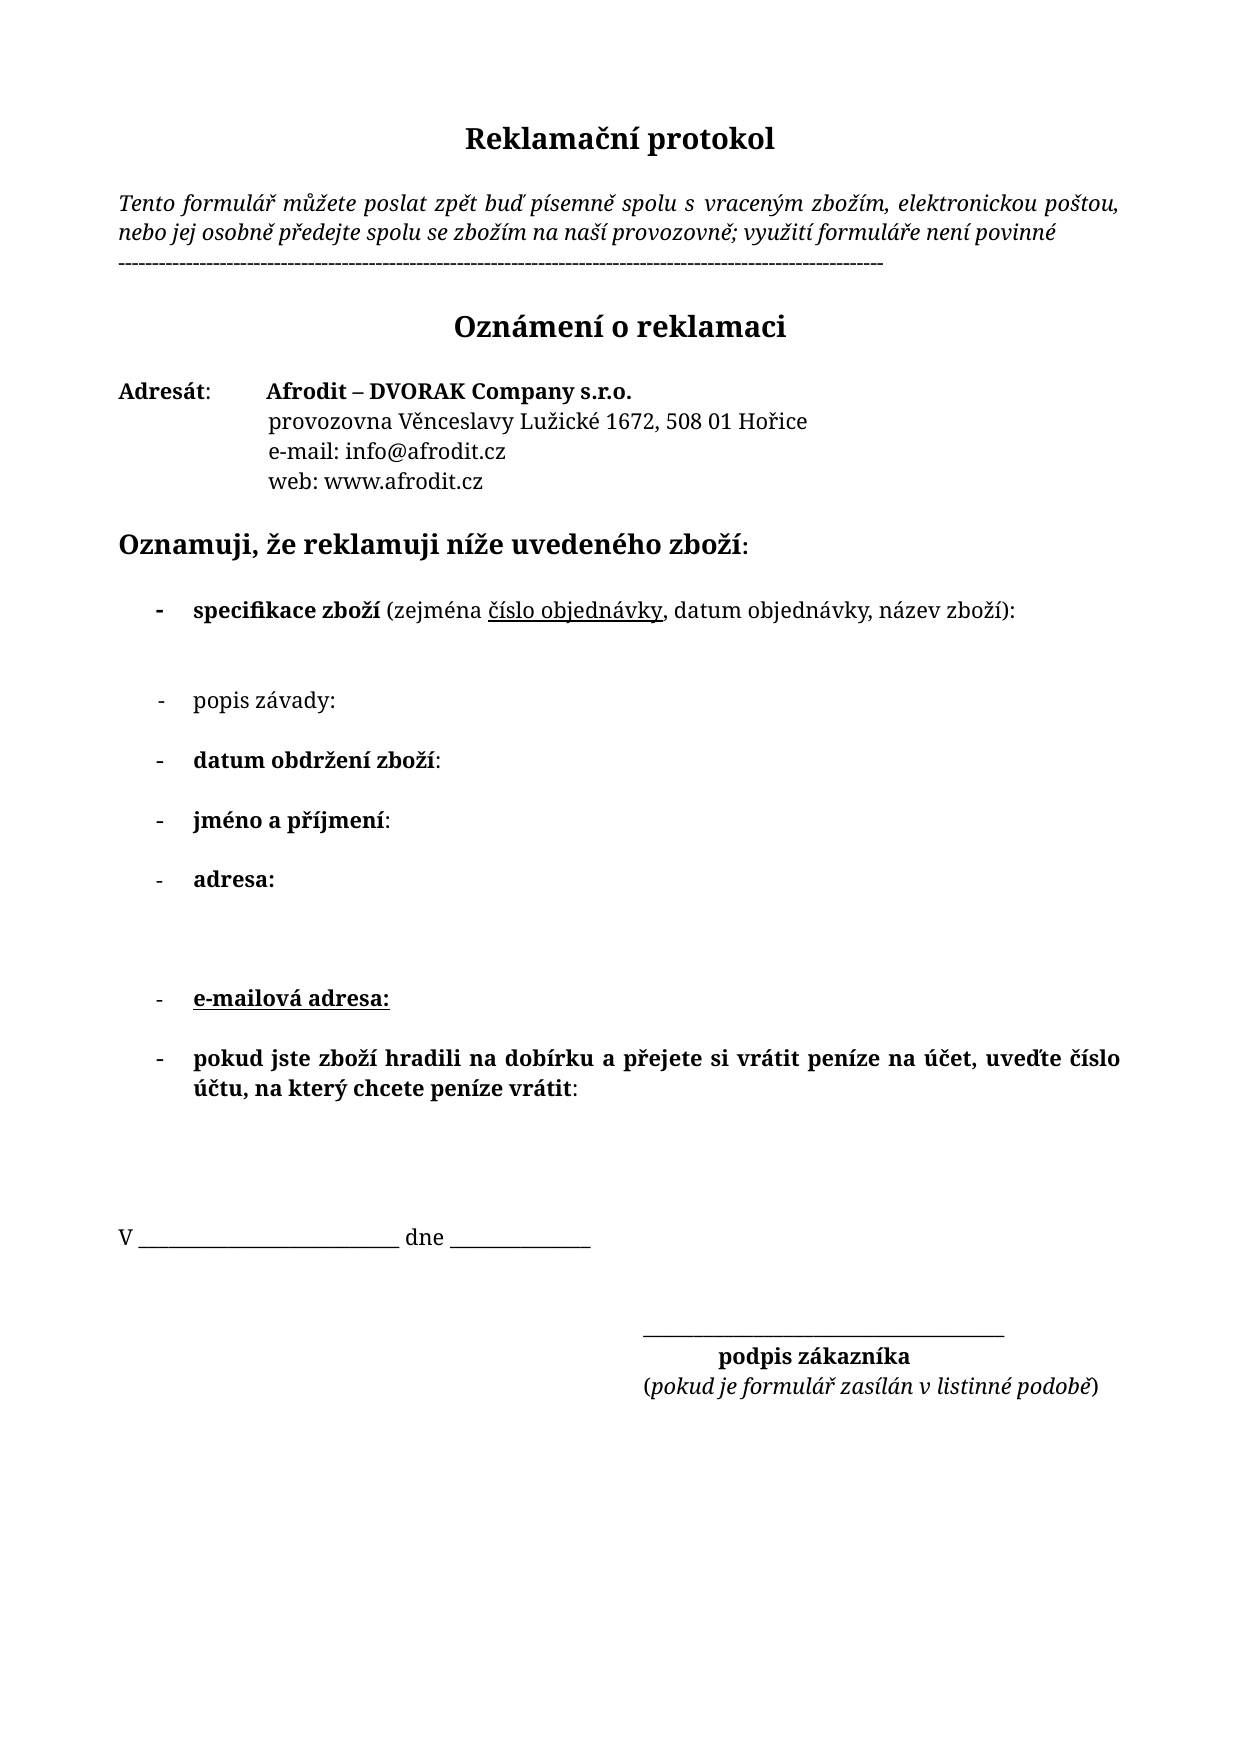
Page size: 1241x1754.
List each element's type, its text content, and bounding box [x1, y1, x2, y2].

text (pokud je formulář zasílán v listinné podobě) [568, 1371, 1122, 1401]
text - popis závady: [118, 686, 1122, 715]
text provozovna Věnceslavy Lužické 1672, 508 01 Hořice [193, 406, 1122, 436]
list jméno a příjmení: [156, 805, 1122, 834]
text e-mail: info@afrodit.cz [193, 436, 1122, 466]
list e-mailová adresa: [156, 983, 1122, 1013]
text Adresát: Afrodit – DVORAK Company s.r.o. [118, 376, 1122, 406]
text Tento formulář můžete poslat zpět buď písemně spolu s vraceným zbožím, elektronickou poštou, nebo jej osobně předejte spolu se zbožím na naší provozovně; využití formuláře není povinné [118, 188, 1122, 247]
text Reklamační protokol [118, 118, 1122, 158]
list datum obdržení zboží: [156, 745, 1122, 775]
list pokud jste zboží hradili na dobírku a přejete si vrátit peníze na účet, uveďte číslo účtu, na který chcete peníze vrátit: [156, 1043, 1122, 1103]
text Oznamuji, že reklamuji níže uvedeného zboží: [118, 525, 1122, 562]
text web: www.afrodit.cz [193, 466, 1122, 495]
list adresa: [156, 864, 1122, 894]
text podpis zákazníka [643, 1341, 1122, 1371]
text V __________________________ dne ______________ [118, 1222, 1122, 1252]
text Oznámení o reklamaci [118, 307, 1122, 346]
text ----------------------------------------------------------------------------------------------------------------- [118, 247, 1122, 277]
text ____________________________________ [568, 1311, 1122, 1341]
list specifikace zboží (zejména číslo objednávky, datum objednávky, název zboží): [156, 592, 1122, 626]
